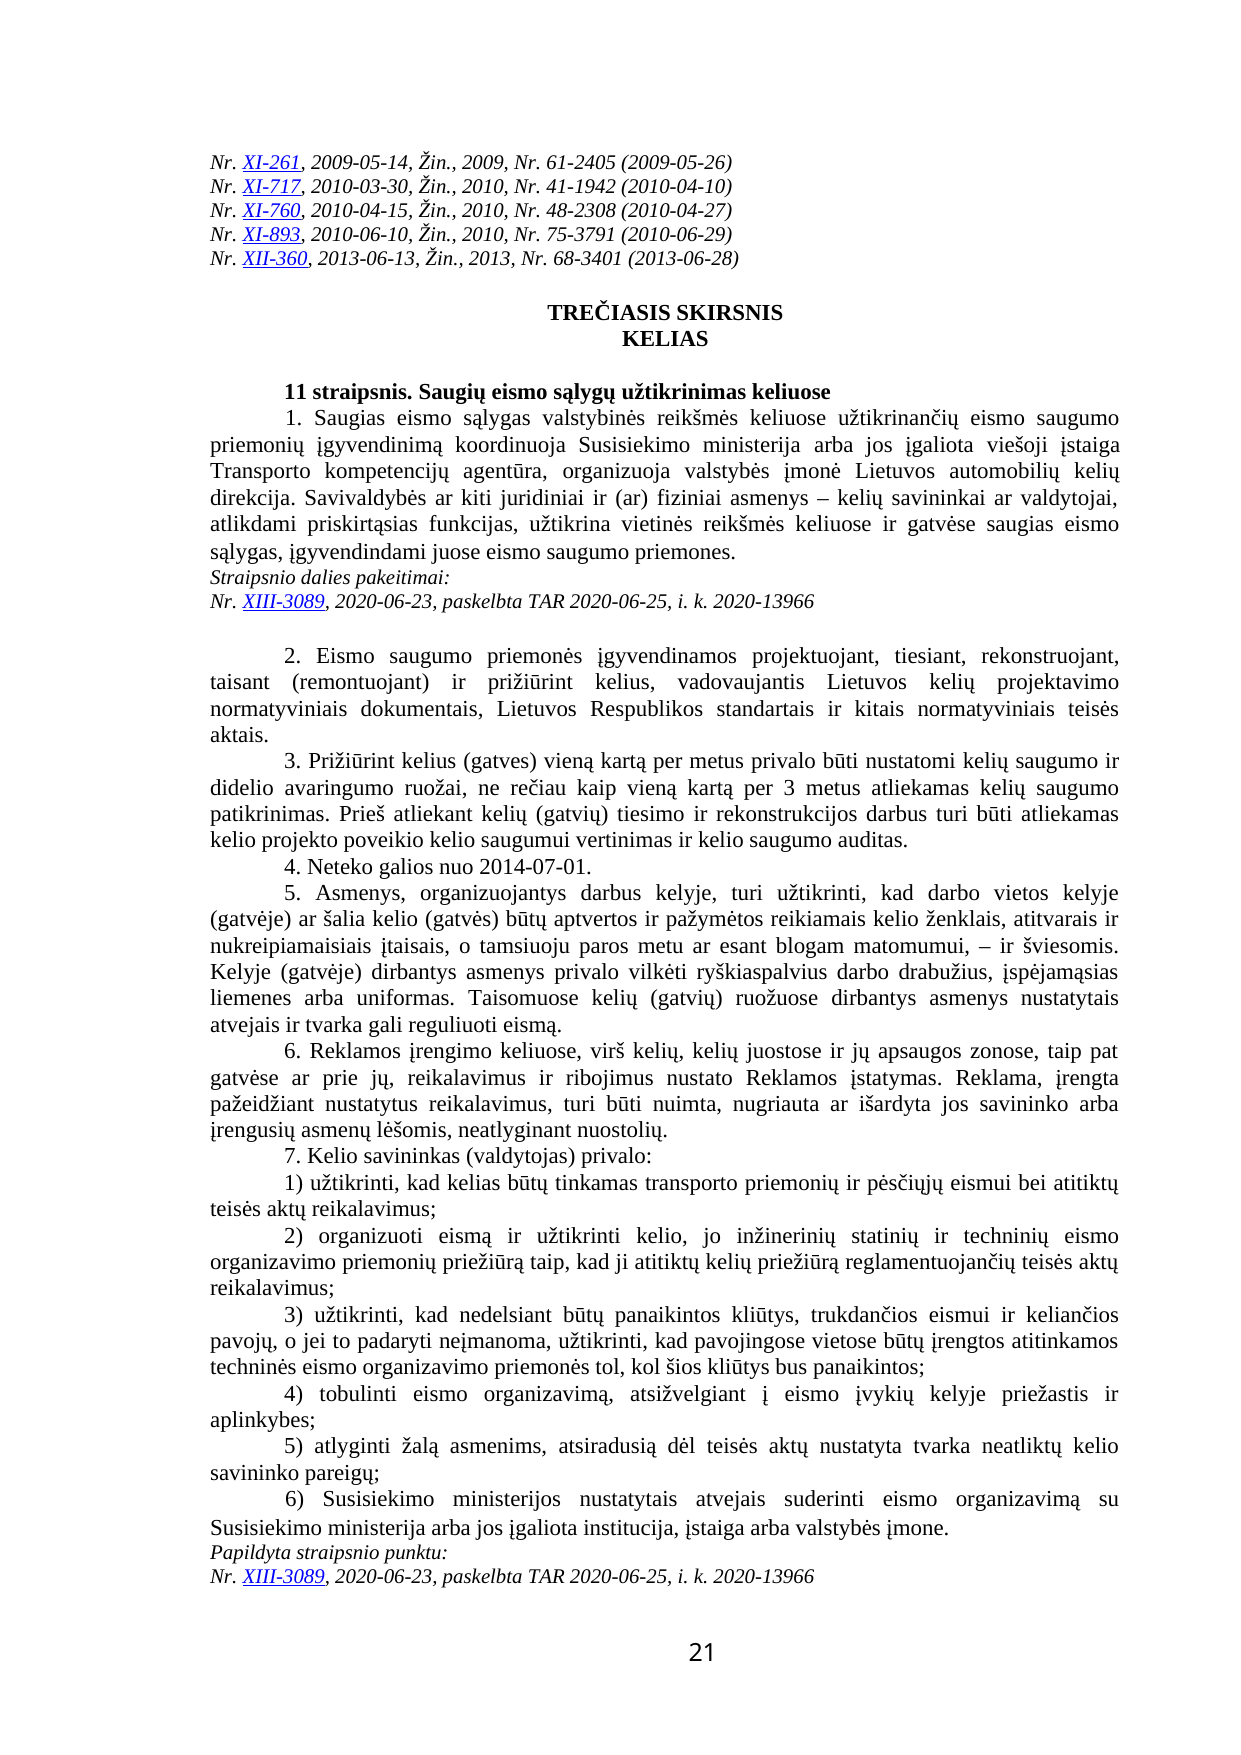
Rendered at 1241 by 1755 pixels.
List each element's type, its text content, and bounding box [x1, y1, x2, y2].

text Nr. XIII-3089, 2020-06-23, paskelbta TAR 2020-06-25, i. k. 2020-13966 [210, 589, 1120, 613]
text 4) tobulinti eismo organizavimą, atsižvelgiant į eismo įvykių kelyje priežastis ir aplinkybes; [210, 1380, 1120, 1432]
text 3) užtikrinti, kad nedelsiant būtų panaikintos kliūtys, trukdančios eismui ir keliančios pavojų, o jei to padaryti neįmanoma, užtikrinti, kad pavojingose vietose būtų įrengtos atitinkamos techninės eismo organizavimo priemonės tol, kol šios kliūtys bus panaikintos; [210, 1301, 1120, 1380]
text 1. Saugias eismo sąlygas valstybinės reikšmės keliuose užtikrinančių eismo saugumo priemonių įgyvendinimą koordinuoja Susisiekimo ministerija arba jos įgaliota viešoji įstaiga Transporto kompetencijų agentūra, organizuoja valstybės įmonė Lietuvos automobilių kelių direkcija. Savivaldybės ar kiti juridiniai ir (ar) fiziniai asmenys – kelių savininkai ar valdytojai, atlikdami priskirtąsias funkcijas, užtikrina vietinės reikšmės keliuose ir gatvėse saugias eismo sąlygas, įgyvendindami juose eismo saugumo priemones. [210, 404, 1120, 565]
text 1) užtikrinti, kad kelias būtų tinkamas transporto priemonių ir pėsčiųjų eismui bei atitiktų teisės aktų reikalavimus; [210, 1169, 1120, 1222]
text Nr. XI-760, 2010-04-15, Žin., 2010, Nr. 48-2308 (2010-04-27) [210, 198, 1120, 222]
text 5) atlyginti žalą asmenims, atsiradusią dėl teisės aktų nustatyta tvarka neatliktų kelio savininko pareigų; [210, 1432, 1120, 1485]
text Nr. XII-360, 2013-06-13, Žin., 2013, Nr. 68-3401 (2013-06-28) [210, 246, 1120, 270]
text Straipsnio dalies pakeitimai: [210, 565, 1120, 589]
text 3. Prižiūrint kelius (gatves) vieną kartą per metus privalo būti nustatomi kelių saugumo ir didelio avaringumo ruožai, ne rečiau kaip vieną kartą per 3 metus atliekamas kelių saugumo patikrinimas. Prieš atliekant kelių (gatvių) tiesimo ir rekonstrukcijos darbus turi būti atliekamas kelio projekto poveikio kelio saugumui vertinimas ir kelio saugumo auditas. [210, 747, 1120, 853]
text TREČIASIS SKIRSNIS [210, 299, 1120, 325]
text Nr. XI-893, 2010-06-10, Žin., 2010, Nr. 75-3791 (2010-06-29) [210, 222, 1120, 246]
text 2) organizuoti eismą ir užtikrinti kelio, jo inžinerinių statinių ir techninių eismo organizavimo priemonių priežiūrą taip, kad ji atitiktų kelių priežiūrą reglamentuojančių teisės aktų reikalavimus; [210, 1222, 1120, 1301]
text Nr. XI-717, 2010-03-30, Žin., 2010, Nr. 41-1942 (2010-04-10) [210, 174, 1120, 198]
text Nr. XIII-3089, 2020-06-23, paskelbta TAR 2020-06-25, i. k. 2020-13966 [210, 1564, 1120, 1588]
text 6. Reklamos įrengimo keliuose, virš kelių, kelių juostose ir jų apsaugos zonose, taip pat gatvėse ar prie jų, reikalavimus ir ribojimus nustato Reklamos įstatymas. Reklama, įrengta pažeidžiant nustatytus reikalavimus, turi būti nuimta, nugriauta ar išardyta jos savininko arba įrengusių asmenų lėšomis, neatlyginant nuostolių. [210, 1037, 1120, 1143]
text 4. Neteko galios nuo 2014-07-01. [210, 853, 1120, 879]
text 5. Asmenys, organizuojantys darbus kelyje, turi užtikrinti, kad darbo vietos kelyje (gatvėje) ar šalia kelio (gatvės) būtų aptvertos ir pažymėtos reikiamais kelio ženklais, atitvarais ir nukreipiamaisiais įtaisais, o tamsiuoju paros metu ar esant blogam matomumui, – ir šviesomis. Kelyje (gatvėje) dirbantys asmenys privalo vilkėti ryškiaspalvius darbo drabužius, įspėjamąsias liemenes arba uniformas. Taisomuose kelių (gatvių) ruožuose dirbantys asmenys nustatytais atvejais ir tvarka gali reguliuoti eismą. [210, 879, 1120, 1037]
text 7. Kelio savininkas (valdytojas) privalo: [210, 1143, 1120, 1169]
text Nr. XI-261, 2009-05-14, Žin., 2009, Nr. 61-2405 (2009-05-26) [210, 150, 1120, 174]
text Papildyta straipsnio punktu: [210, 1540, 1120, 1564]
text KELIAS [210, 325, 1120, 352]
text 2. Eismo saugumo priemonės įgyvendinamos projektuojant, tiesiant, rekonstruojant, taisant (remontuojant) ir prižiūrint kelius, vadovaujantis Lietuvos kelių projektavimo normatyviniais dokumentais, Lietuvos Respublikos standartais ir kitais normatyviniais teisės aktais. [210, 642, 1120, 747]
text 11 straipsnis. Saugių eismo sąlygų užtikrinimas keliuose [210, 378, 1120, 404]
text 6) Susisiekimo ministerijos nustatytais atvejais suderinti eismo organizavimą su Susisiekimo ministerija arba jos įgaliota institucija, įstaiga arba valstybės įmone. [210, 1485, 1120, 1540]
